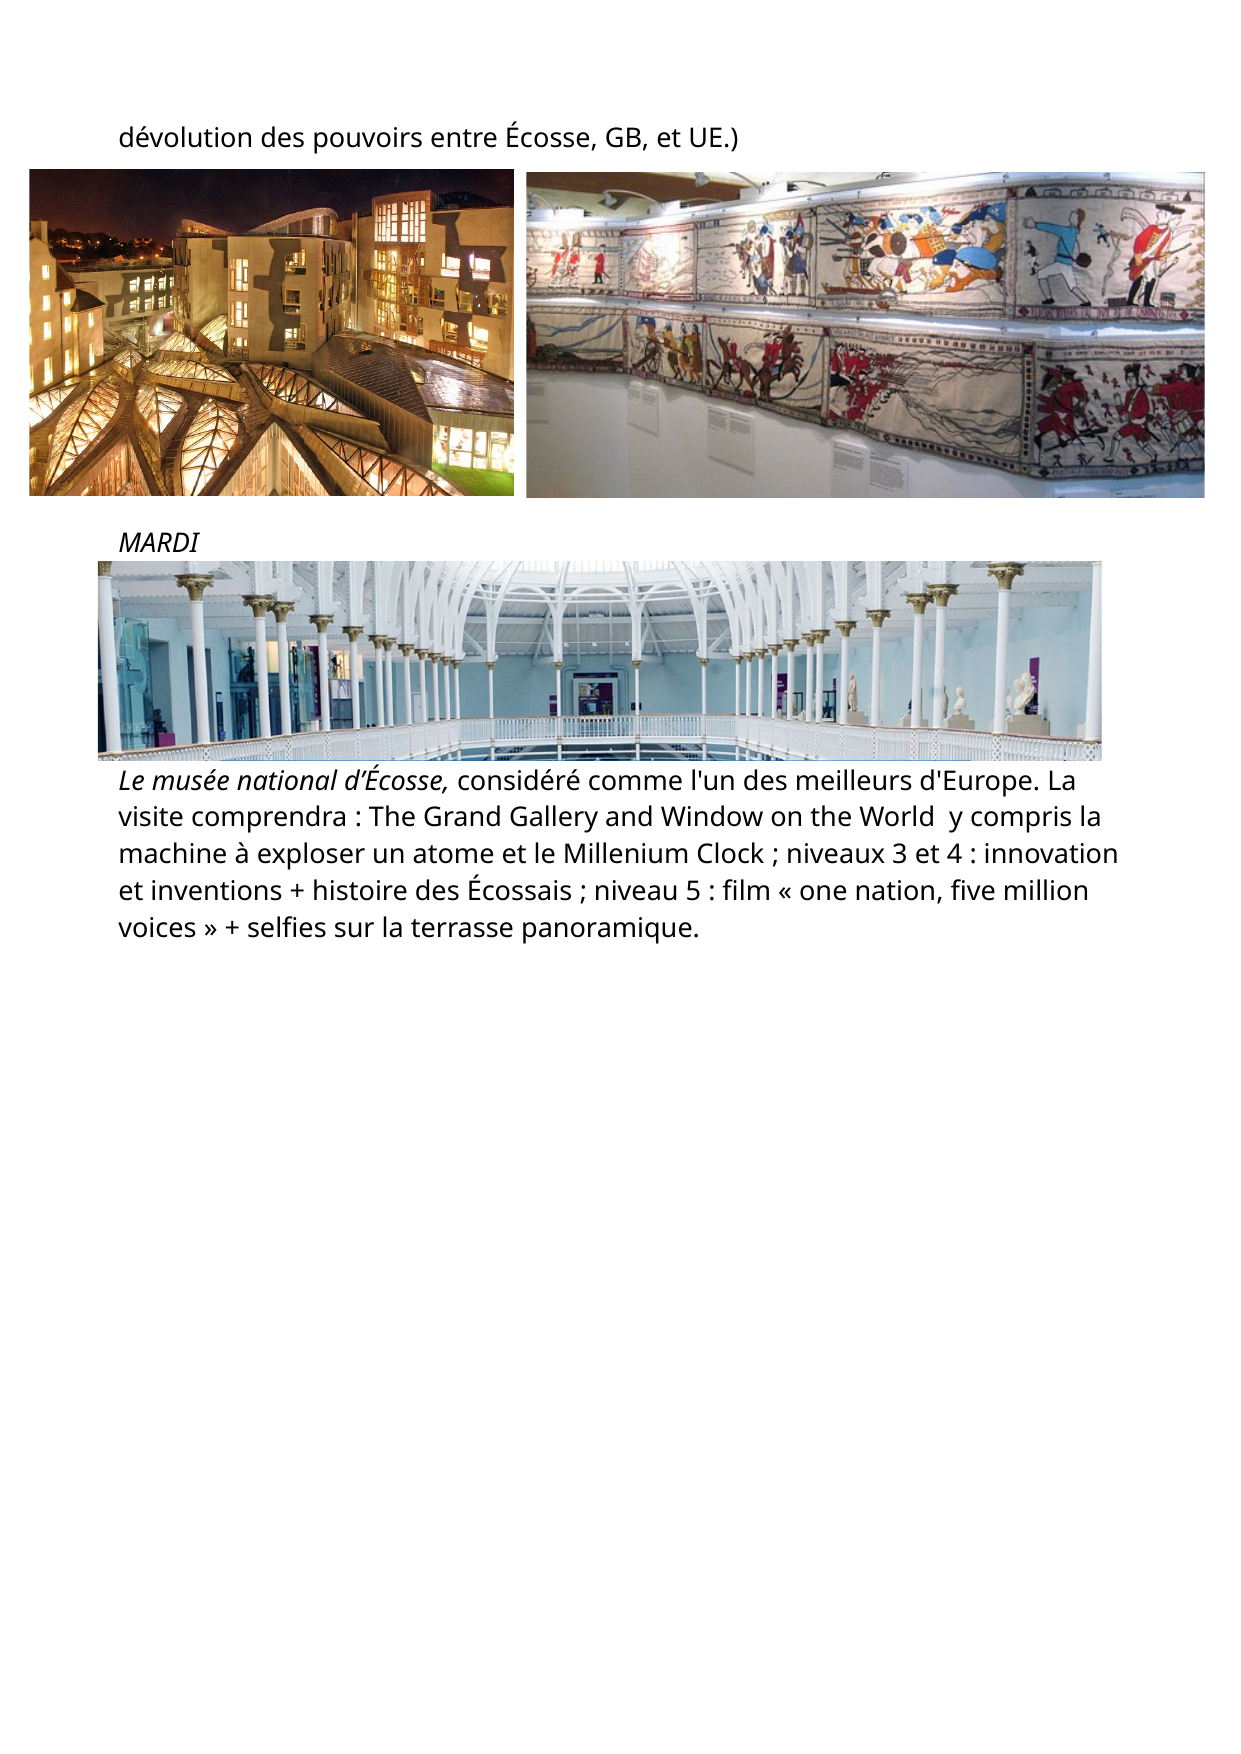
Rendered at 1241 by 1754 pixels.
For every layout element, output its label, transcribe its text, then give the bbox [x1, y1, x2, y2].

picture [29, 169, 514, 496]
text dévolution des pouvoirs entre Écosse, GB, et UE.) [118, 118, 1122, 155]
text MARDI [118, 487, 1122, 561]
picture [97, 561, 1102, 761]
picture [526, 172, 1205, 498]
text Le musée national d’Écosse, considéré comme l'un des meilleurs d'Europe. La visite comprendra : The Grand Gallery and Window on the World y compris la machine à exploser un atome et le Millenium Clock ; niveaux 3 et 4 : innovation et inventions + histoire des Écossais ; niveau 5 : film « one nation, five million voices » + selfies sur la terrasse panoramique. [118, 561, 1122, 945]
